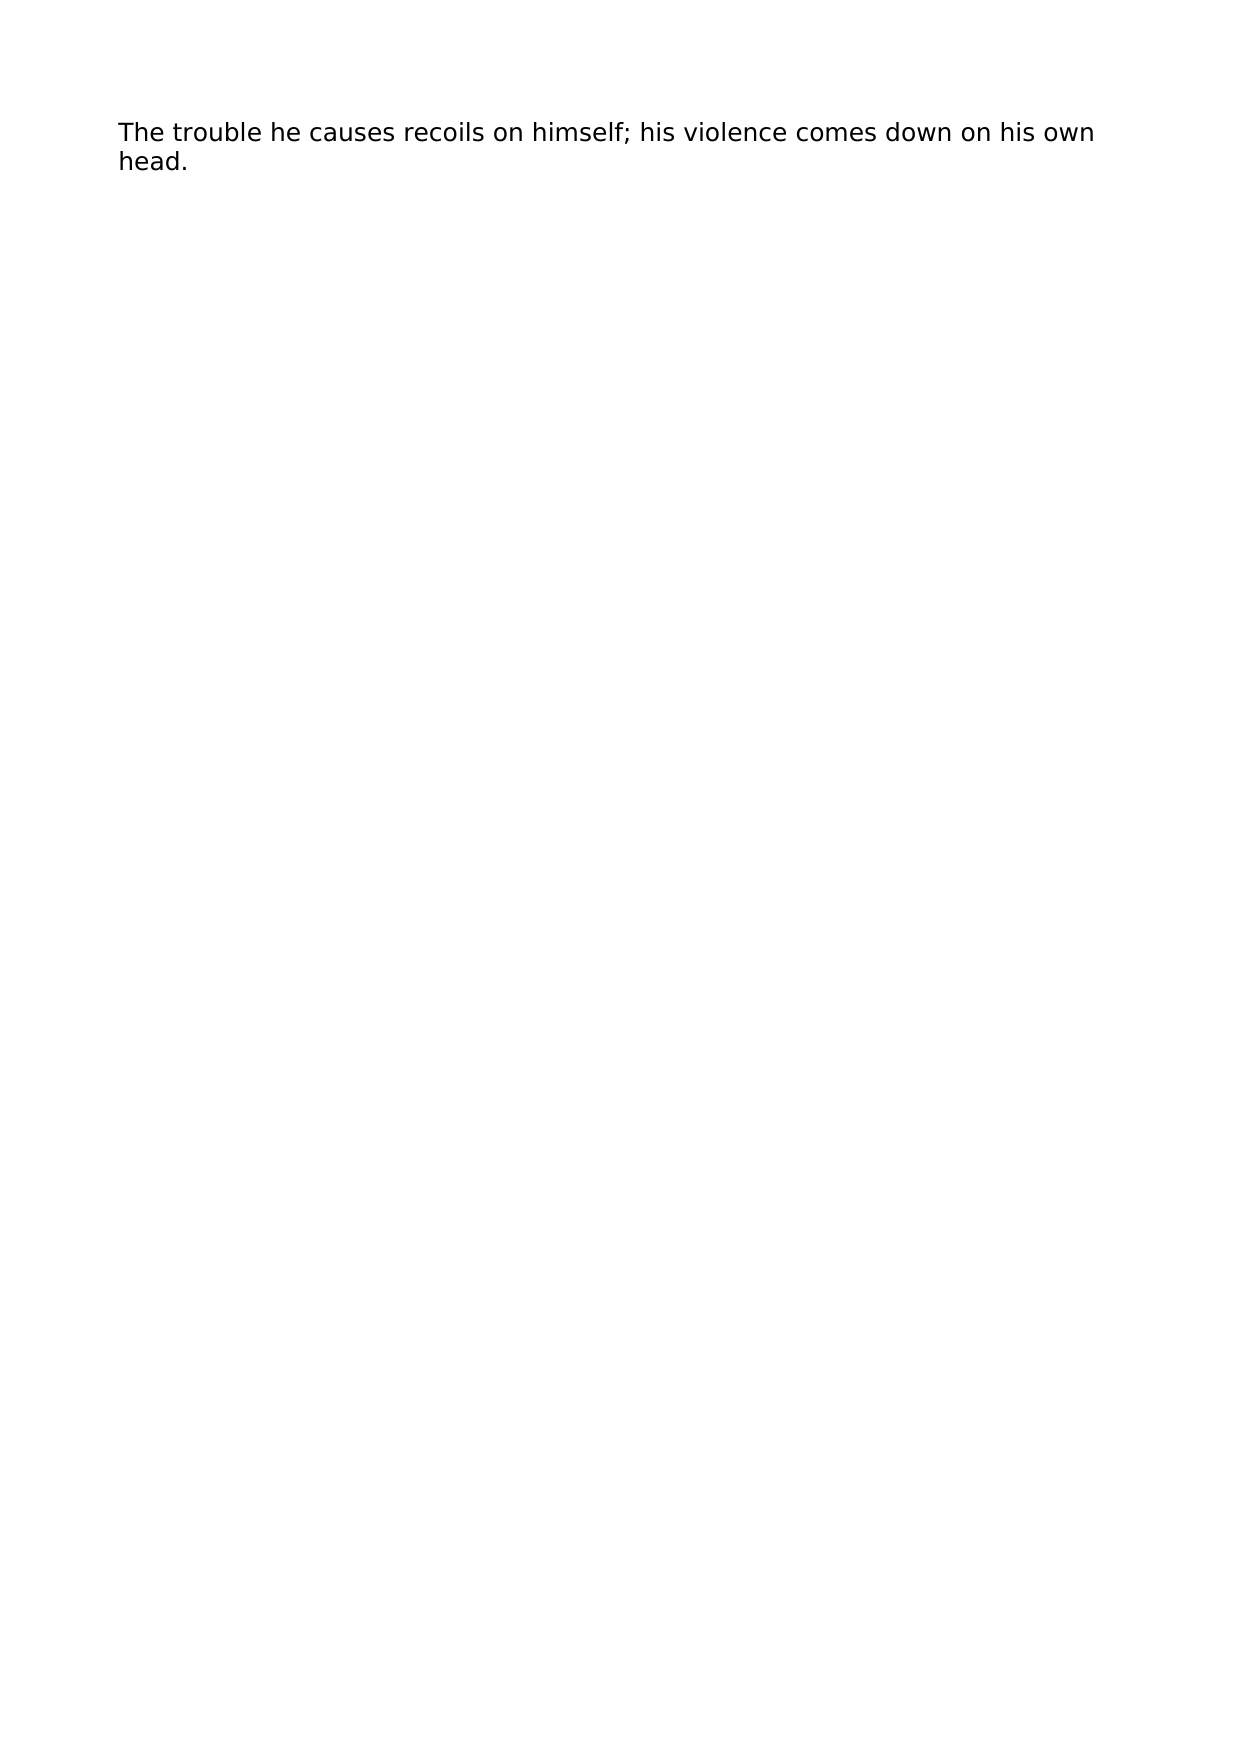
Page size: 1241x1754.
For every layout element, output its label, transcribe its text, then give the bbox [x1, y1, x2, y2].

text The trouble he causes recoils on himself; his violence comes down on his own head. [118, 118, 1122, 176]
